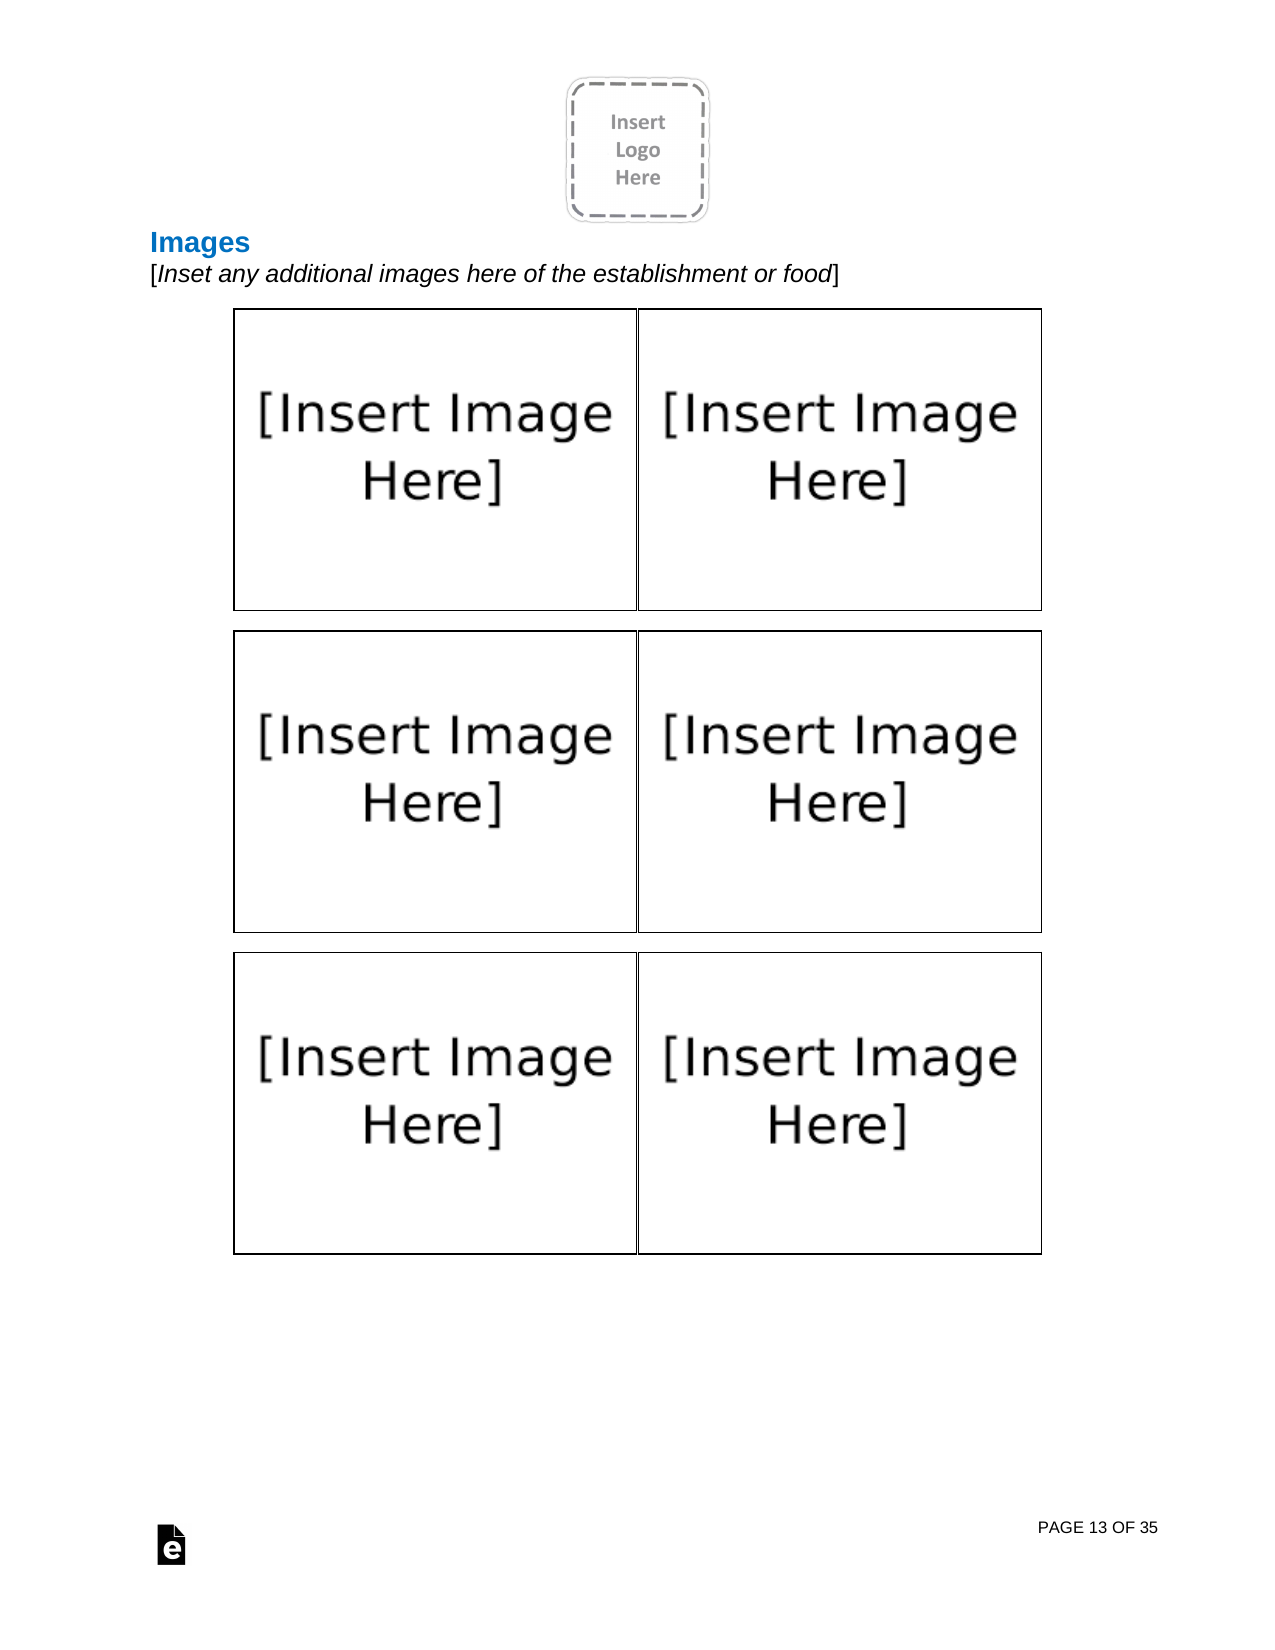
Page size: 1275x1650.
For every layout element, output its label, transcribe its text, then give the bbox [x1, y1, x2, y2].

subtitle Images [150, 225, 1125, 258]
text [Inset any additional images here of the establishment or food] [150, 258, 1125, 287]
